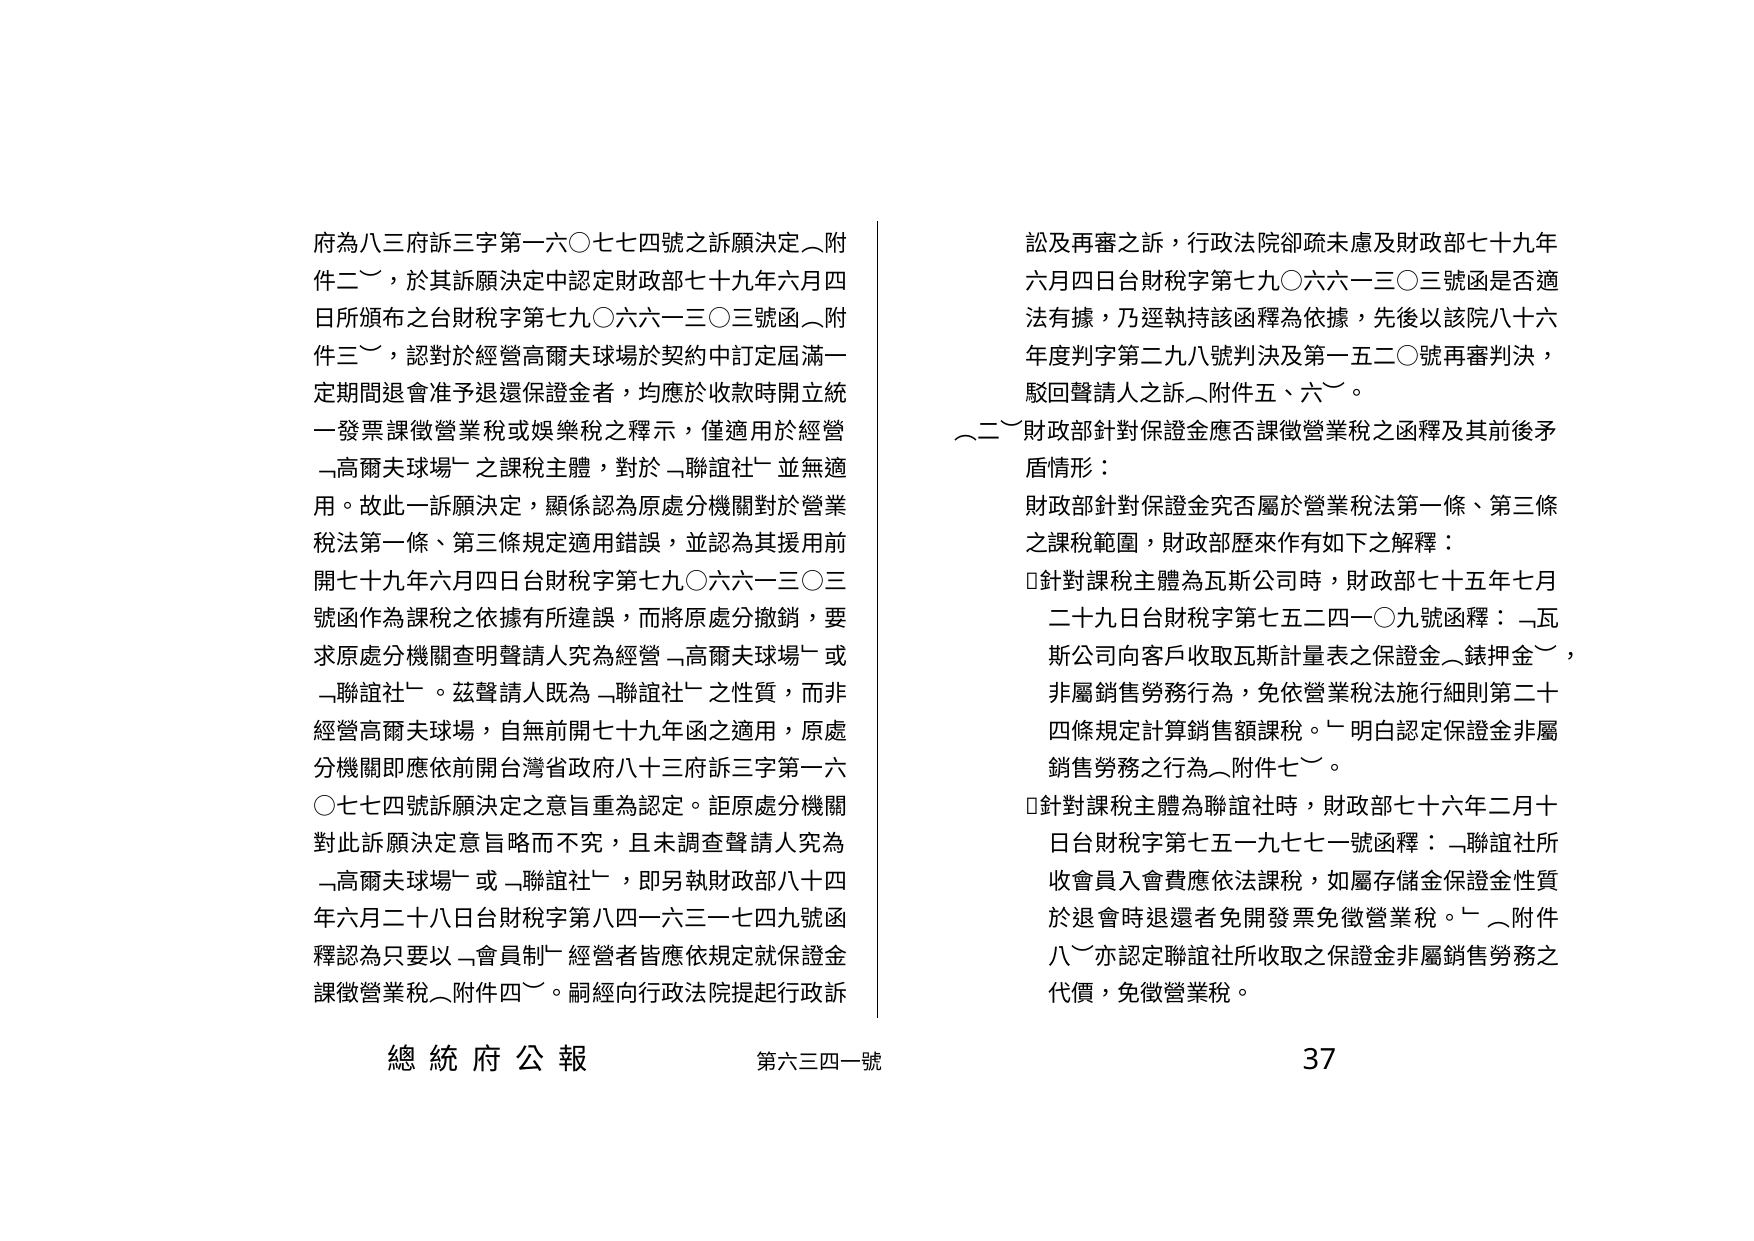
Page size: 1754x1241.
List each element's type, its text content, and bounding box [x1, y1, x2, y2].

text 針對課稅主體為聯誼社時，財政部七十六年二月十日台財稅字第七五一九七七一號函釋：﹁聯誼社所收會員入會費應依法課稅，如屬存儲金保證金性質於退會時退還者免開發票免徵營業稅。﹂︵附件八︶亦認定聯誼社所收取之保證金非屬銷售勞務之代價，免徵營業稅。 [1025, 784, 1559, 1009]
text 針對課稅主體為瓦斯公司時，財政部七十五年七月二十九日台財稅字第七五二四一○九號函釋：﹁瓦斯公司向客戶收取瓦斯計量表之保證金︵錶押金︶，非屬銷售勞務行為，免依營業稅法施行細則第二十四條規定計算銷售額課稅。﹂明白認定保證金非屬銷售勞務之行為︵附件七︶。 [1025, 559, 1559, 784]
text 緣聲請人因於七十八年一月一日至八十年九月三十日向所經營之興農渡假山莊會員收取保證金計新台幣︵以下同︶四二三、八三八、一○五元，原處分機關台中市稅捐稽徵處誤認該保證金為銷售勞務之對價，因而補徵營業稅計二○、一八二、七六七元，聲請人不服，乃依法提起復查、訴願。除於台灣省政府八三府訴三字第一五○三六○號訴願決定後︵附件一︶，原處分機關依該訴願決定所指陳之保證金數額重為核定外，聲請人另對該次重為之復查決定提起訴願，經台灣省政府為八三府訴三字第一六○七七四號之訴願決定︵附件二︶，於其訴願決定中認定財政部七十九年六月四日所頒布之台財稅字第七九○六六一三○三號函︵附件三︶，認對於經營高爾夫球場於契約中訂定屆滿一定期間退會准予退還保證金者，均應於收款時開立統一發票課徵營業稅或娛樂稅之釋示，僅適用於經營﹁高爾夫球場﹂之課稅主體，對於﹁聯誼社﹂並無適用。故此一訴願決定，顯係認為原處分機關對於營業稅法第一條、第三條規定適用錯誤，並認為其援用前開七十九年六月四日台財稅字第七九○六六一三○三號函作為課稅之依據有所違誤，而將原處分撤銷，要求原處分機關查明聲請人究為經營﹁高爾夫球場﹂或﹁聯誼社﹂。茲聲請人既為﹁聯誼社﹂之性質，而非經營高爾夫球場，自無前開七十九年函之適用，原處分機關即應依前開台灣省政府八十三府訴三字第一六○七七四號訴願決定之意旨重為認定。詎原處分機關對此訴願決定意旨略而不究，且未調查聲請人究為﹁高爾夫球場﹂或﹁聯誼社﹂，即另執財政部八十四年六月二十八日台財稅字第八四一六三一七四九號函釋認為只要以﹁會員制﹂經營者皆應依規定就保證金課徵營業稅︵附件四︶。嗣經向行政法院提起行政訴訟及再審之訴，行政法院卻疏未慮及財政部七十九年六月四日台財稅字第七九○六六一三○三號函是否適法有據，乃逕執持該函釋為依據，先後以該院八十六年度判字第二九八號判決及第一五二○號再審判決，駁回聲請人之訴︵附件五、六︶。 [1025, 222, 1559, 409]
text ︵二︶財政部針對保證金應否課徵營業稅之函釋及其前後矛盾情形： [954, 409, 1559, 484]
text 財政部針對保證金究否屬於營業稅法第一條、第三條之課稅範圍，財政部歷來作有如下之解釋： [1025, 484, 1559, 559]
text 緣聲請人因於七十八年一月一日至八十年九月三十日向所經營之興農渡假山莊會員收取保證金計新台幣︵以下同︶四二三、八三八、一○五元，原處分機關台中市稅捐稽徵處誤認該保證金為銷售勞務之對價，因而補徵營業稅計二○、一八二、七六七元，聲請人不服，乃依法提起復查、訴願。除於台灣省政府八三府訴三字第一五○三六○號訴願決定後︵附件一︶，原處分機關依該訴願決定所指陳之保證金數額重為核定外，聲請人另對該次重為之復查決定提起訴願，經台灣省政府為八三府訴三字第一六○七七四號之訴願決定︵附件二︶，於其訴願決定中認定財政部七十九年六月四日所頒布之台財稅字第七九○六六一三○三號函︵附件三︶，認對於經營高爾夫球場於契約中訂定屆滿一定期間退會准予退還保證金者，均應於收款時開立統一發票課徵營業稅或娛樂稅之釋示，僅適用於經營﹁高爾夫球場﹂之課稅主體，對於﹁聯誼社﹂並無適用。故此一訴願決定，顯係認為原處分機關對於營業稅法第一條、第三條規定適用錯誤，並認為其援用前開七十九年六月四日台財稅字第七九○六六一三○三號函作為課稅之依據有所違誤，而將原處分撤銷，要求原處分機關查明聲請人究為經營﹁高爾夫球場﹂或﹁聯誼社﹂。茲聲請人既為﹁聯誼社﹂之性質，而非經營高爾夫球場，自無前開七十九年函之適用，原處分機關即應依前開台灣省政府八十三府訴三字第一六○七七四號訴願決定之意旨重為認定。詎原處分機關對此訴願決定意旨略而不究，且未調查聲請人究為﹁高爾夫球場﹂或﹁聯誼社﹂，即另執財政部八十四年六月二十八日台財稅字第八四一六三一七四九號函釋認為只要以﹁會員制﹂經營者皆應依規定就保證金課徵營業稅︵附件四︶。嗣經向行政法院提起行政訴訟及再審之訴，行政法院卻疏未慮及財政部七十九年六月四日台財稅字第七九○六六一三○三號函是否適法有據，乃逕執持該函釋為依據，先後以該院八十六年度判字第二九八號判決及第一五二○號再審判決，駁回聲請人之訴︵附件五、六︶。 [313, 222, 847, 1009]
